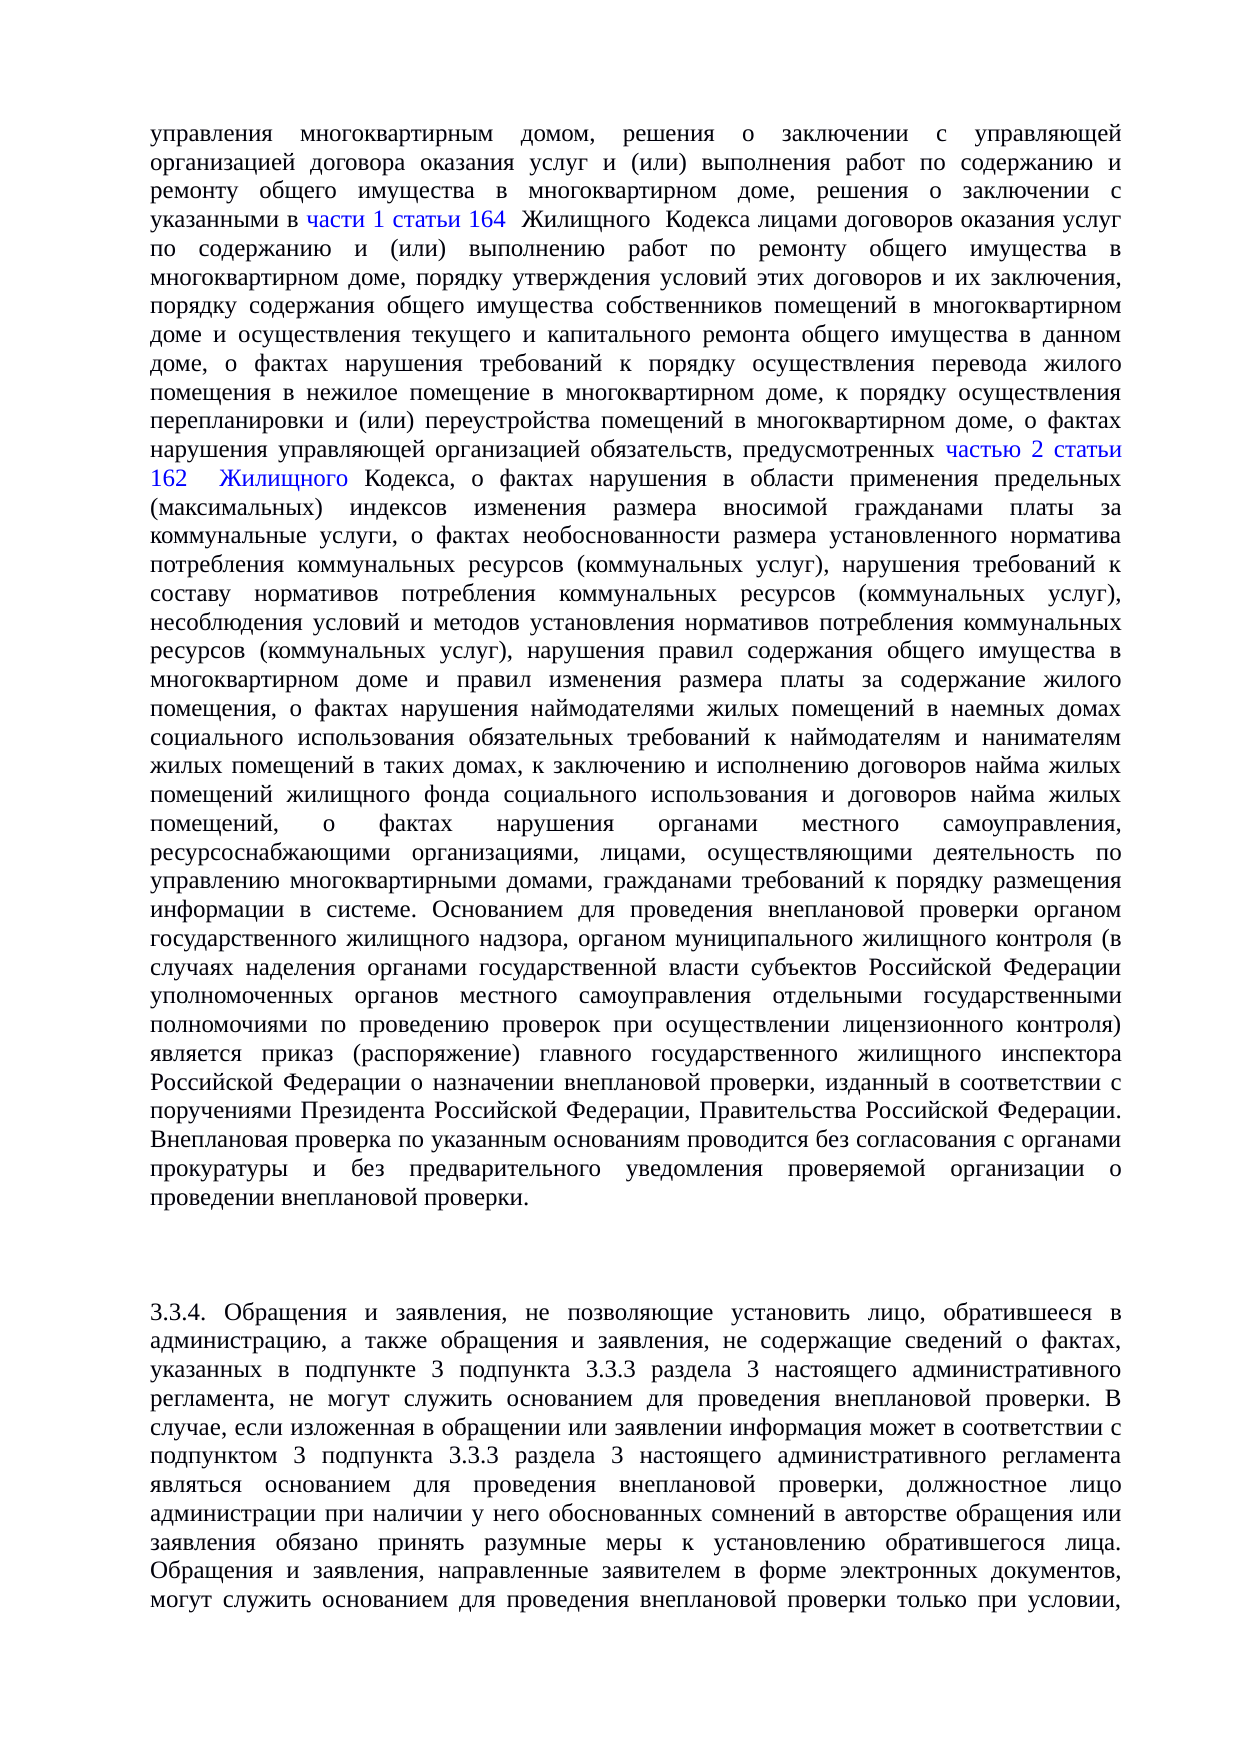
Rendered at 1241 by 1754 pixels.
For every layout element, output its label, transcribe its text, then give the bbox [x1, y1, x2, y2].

text управления многоквартирным домом, решения о заключении с управляющей организацией договора оказания услуг и (или) выполнения работ по содержанию и ремонту общего имущества в многоквартирном доме, решения о заключении с указанными в части 1 статьи 164 Жилищного Кодекса лицами договоров оказания услуг по содержанию и (или) выполнению работ по ремонту общего имущества в многоквартирном доме, порядку утверждения условий этих договоров и их заключения, порядку содержания общего имущества собственников помещений в многоквартирном доме и осуществления текущего и капитального ремонта общего имущества в данном доме, о фактах нарушения требований к порядку осуществления перевода жилого помещения в нежилое помещение в многоквартирном доме, к порядку осуществления перепланировки и (или) переустройства помещений в многоквартирном доме, о фактах нарушения управляющей организацией обязательств, предусмотренных частью 2 статьи 162 Жилищного Кодекса, о фактах нарушения в области применения предельных (максимальных) индексов изменения размера вносимой гражданами платы за коммунальные услуги, о фактах необоснованности размера установленного норматива потребления коммунальных ресурсов (коммунальных услуг), нарушения требований к составу нормативов потребления коммунальных ресурсов (коммунальных услуг), несоблюдения условий и методов установления нормативов потребления коммунальных ресурсов (коммунальных услуг), нарушения правил содержания общего имущества в многоквартирном доме и правил изменения размера платы за содержание жилого помещения, о фактах нарушения наймодателями жилых помещений в наемных домах социального использования обязательных требований к наймодателям и нанимателям жилых помещений в таких домах, к заключению и исполнению договоров найма жилых помещений жилищного фонда социального использования и договоров найма жилых помещений, о фактах нарушения органами местного самоуправления, ресурсоснабжающими организациями, лицами, осуществляющими деятельность по управлению многоквартирными домами, гражданами требований к порядку размещения информации в системе. Основанием для проведения внеплановой проверки органом государственного жилищного надзора, органом муниципального жилищного контроля (в случаях наделения органами государственной власти субъектов Российской Федерации уполномоченных органов местного самоуправления отдельными государственными полномочиями по проведению проверок при осуществлении лицензионного контроля) является приказ (распоряжение) главного государственного жилищного инспектора Российской Федерации о назначении внеплановой проверки, изданный в соответствии с поручениями Президента Российской Федерации, Правительства Российской Федерации. Внеплановая проверка по указанным основаниям проводится без согласования с органами прокуратуры и без предварительного уведомления проверяемой организации о проведении внеплановой проверки. [150, 118, 1122, 1211]
text 3.3.4. Обращения и заявления, не позволяющие установить лицо, обратившееся в администрацию, а также обращения и заявления, не содержащие сведений о фактах, указанных в подпункте 3 подпункта 3.3.3 раздела 3 настоящего административного регламента, не могут служить основанием для проведения внеплановой проверки. В случае, если изложенная в обращении или заявлении информация может в соответствии с подпунктом 3 подпункта 3.3.3 раздела 3 настоящего административного регламента являться основанием для проведения внеплановой проверки, должностное лицо администрации при наличии у него обоснованных сомнений в авторстве обращения или заявления обязано принять разумные меры к установлению обратившегося лица. Обращения и заявления, направленные заявителем в форме электронных документов, могут служить основанием для проведения внеплановой проверки только при условии, [150, 1297, 1122, 1613]
